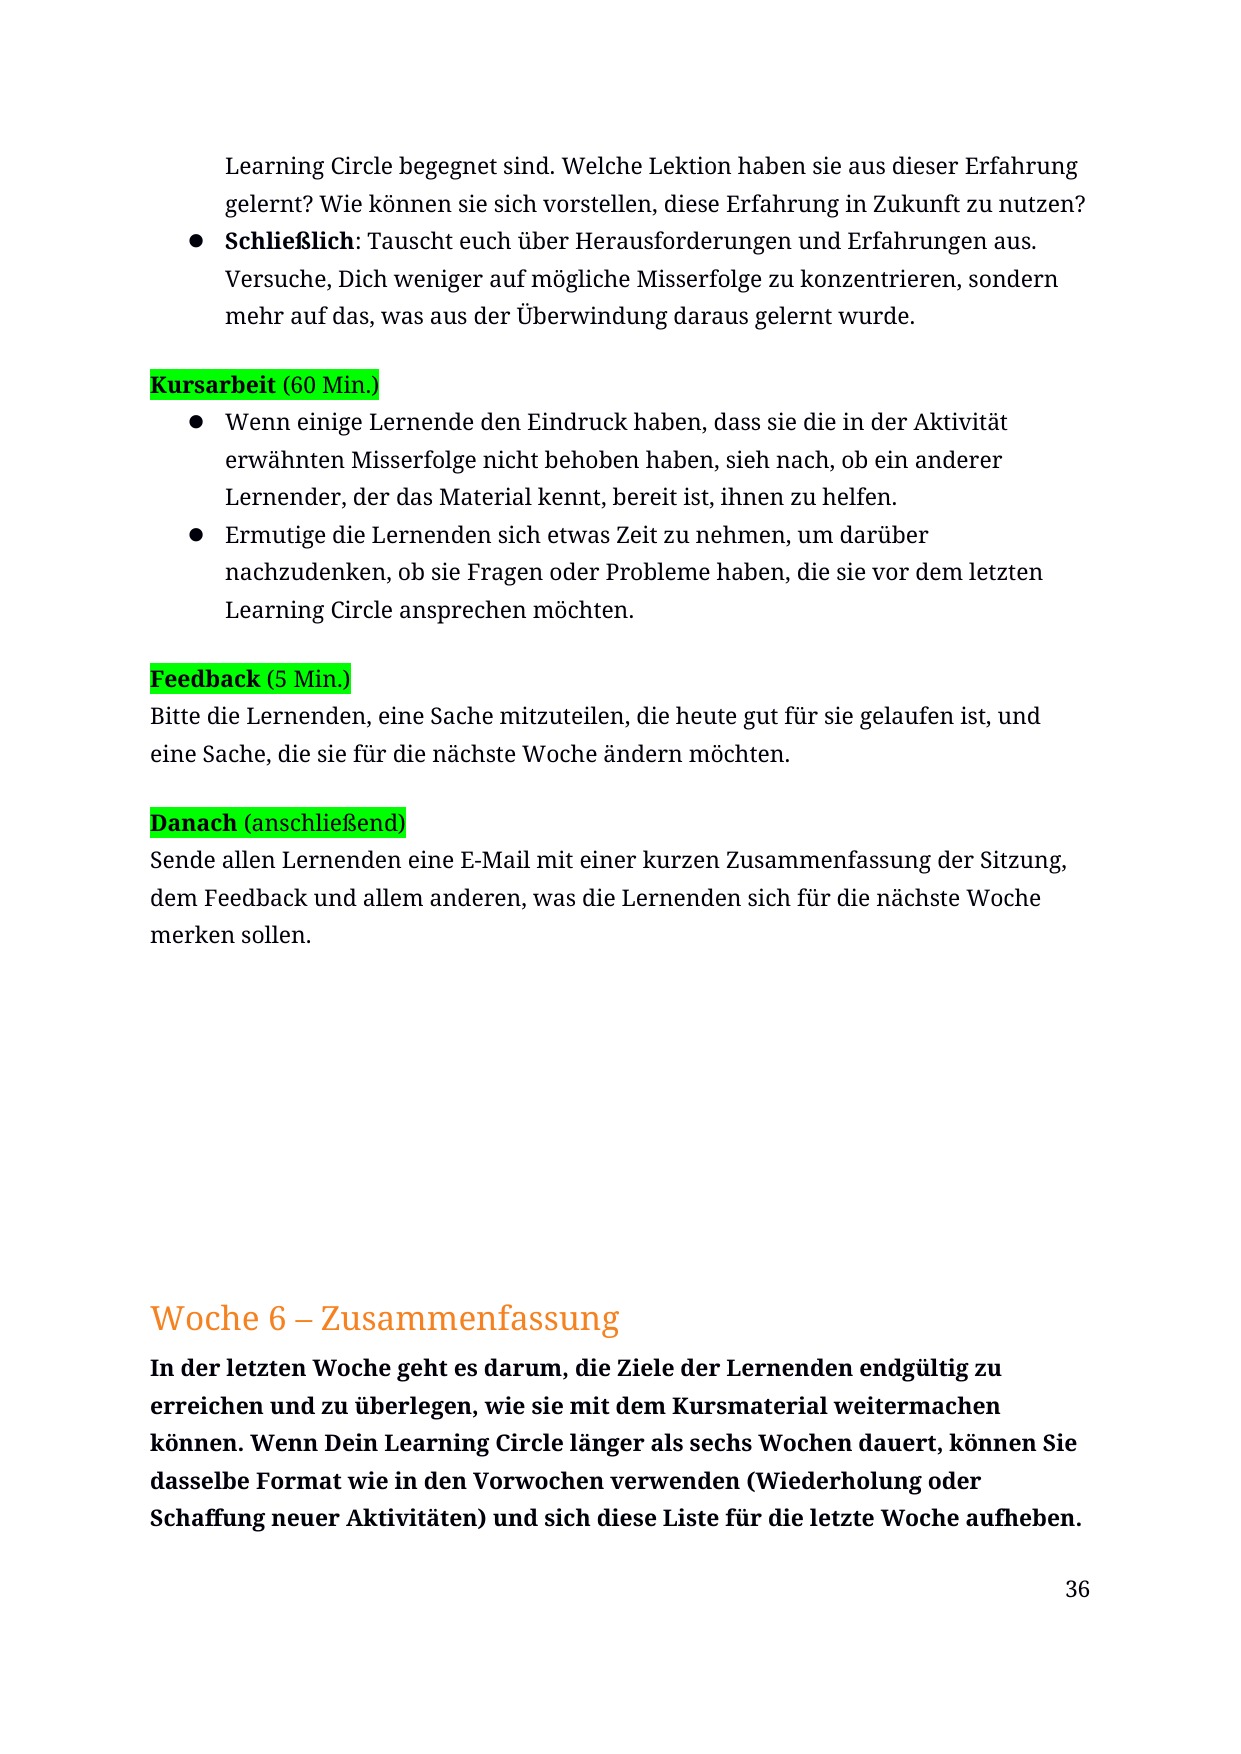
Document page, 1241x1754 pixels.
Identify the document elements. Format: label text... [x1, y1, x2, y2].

text Danach (anschließend) [150, 807, 1090, 838]
list Wenn einige Lernende den Eindruck haben, dass sie die in der Aktivität erwähnten Misserfolge nicht behoben haben, sieh nach, ob ein anderer Lernender, der das Material kennt, bereit ist, ihnen zu helfen. [187, 406, 1090, 512]
text Kursarbeit (60 Min.) [150, 369, 1090, 400]
list Schließlich: Tauscht euch über Herausforderungen und Erfahrungen aus. Versuche, Dich weniger auf mögliche Misserfolge zu konzentrieren, sondern mehr auf das, was aus der Überwindung daraus gelernt wurde. [187, 225, 1090, 331]
text Bitte die Lernenden, eine Sache mitzuteilen, die heute gut für sie gelaufen ist, und eine Sache, die sie für die nächste Woche ändern möchten. [150, 700, 1090, 769]
list Learning Circle begegnet sind. Welche Lektion haben sie aus dieser Erfahrung gelernt? Wie können sie sich vorstellen, diese Erfahrung in Zukunft zu nutzen? [187, 150, 1090, 219]
subtitle Woche 6 – Zusammenfassung [150, 1294, 1090, 1340]
text In der letzten Woche geht es darum, die Ziele der Lernenden endgültig zu erreichen und zu überlegen, wie sie mit dem Kursmaterial weitermachen können. Wenn Dein Learning Circle länger als sechs Wochen dauert, können Sie dasselbe Format wie in den Vorwochen verwenden (Wiederholung oder Schaffung neuer Aktivitäten) und sich diese Liste für die letzte Woche aufheben. [150, 1352, 1090, 1533]
list Ermutige die Lernenden sich etwas Zeit zu nehmen, um darüber nachzudenken, ob sie Fragen oder Probleme haben, die sie vor dem letzten Learning Circle ansprechen möchten. [187, 519, 1090, 625]
text Feedback (5 Min.) [150, 663, 1090, 694]
text Sende allen Lernenden eine E-Mail mit einer kurzen Zusammenfassung der Sitzung, dem Feedback und allem anderen, was die Lernenden sich für die nächste Woche merken sollen. [150, 844, 1090, 951]
